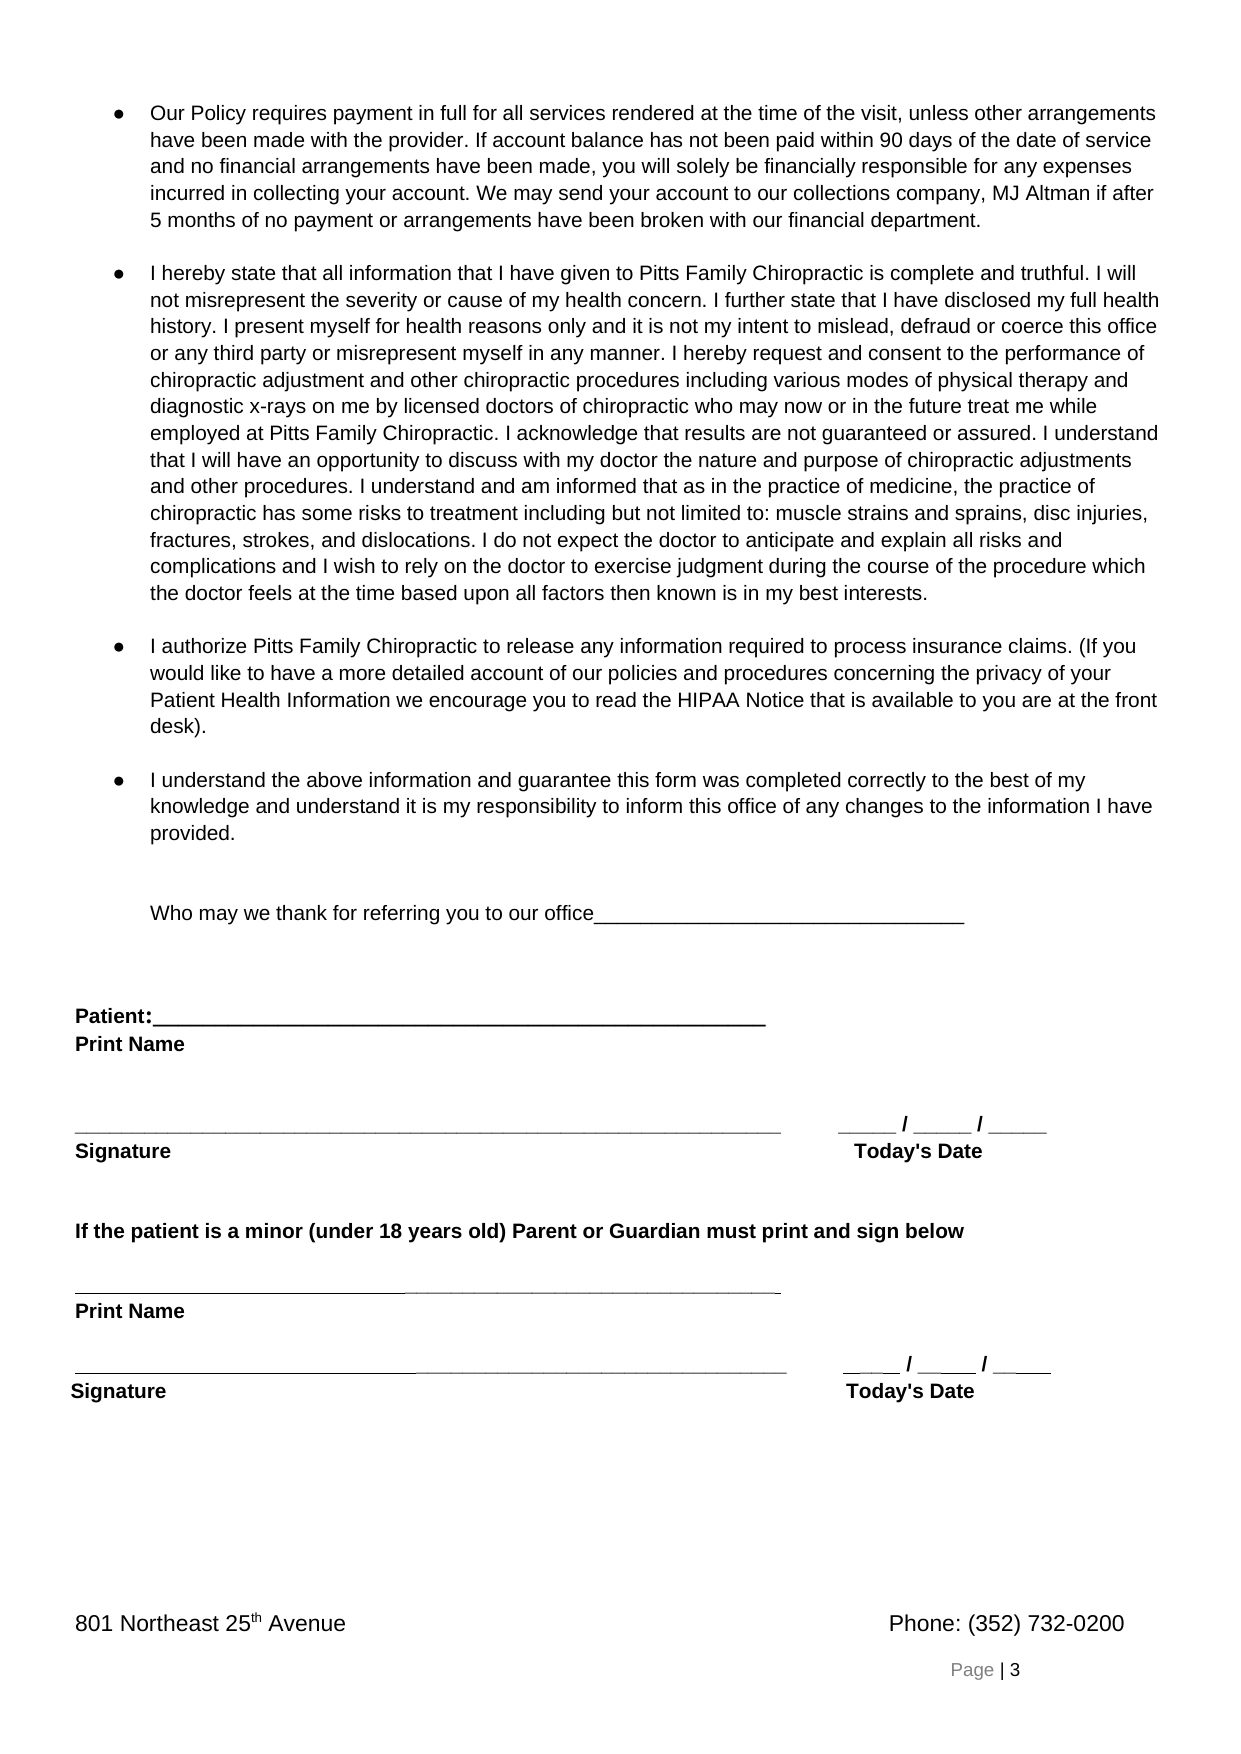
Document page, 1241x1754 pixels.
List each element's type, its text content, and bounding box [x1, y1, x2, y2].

text Patient:_________________________________________________ [75, 1001, 1165, 1029]
table_cell [817, 978, 1188, 1001]
table_header [445, 1380, 817, 1424]
table_cell [444, 978, 817, 1001]
list Who may we thank for referring you to our office________________________________ [112, 901, 1165, 925]
text ________________________________ [75, 1273, 1165, 1296]
table_header [444, 955, 817, 978]
list I authorize Pitts Family Chiropractic to release any information required to process insurance claims. (If you would like to have a more detailed account of our policies and procedures concerning the privacy of your Patient Health Information we encourage you to read the HIPAA Notice that is available to you are at the front desk). [112, 635, 1165, 738]
table_header [817, 955, 1188, 978]
table_cell [70, 1424, 445, 1468]
text Print Name [75, 1033, 1165, 1056]
table_cell [817, 1424, 1188, 1468]
text ________________________________ __ / __ / __ [75, 1353, 1165, 1376]
list Our Policy requires payment in full for all services rendered at the time of the visit, unless other arrangements have been made with the provider. If account balance has not been paid within 90 days of the date of service and no financial arrangements have been made, you will solely be financially responsible for any expenses incurred in collecting your account. We may send your account to our collections company, MJ Altman if after 5 months of no payment or arrangements have been broken with our financial department. [112, 101, 1165, 231]
table_cell [445, 1424, 817, 1468]
text _____________________________________________________________ _____ / _____ / _____ [75, 1113, 1165, 1136]
table_cell [77, 978, 444, 1001]
list I hereby state that all information that I have given to Pitts Family Chiropractic is complete and truthful. I will not misrepresent the severity or cause of my health concern. I further state that I have disclosed my full health history. I present myself for health reasons only and it is not my intent to mislead, defraud or coerce this office or any third party or misrepresent myself in any manner. I hereby request and consent to the performance of chiropractic adjustment and other chiropractic procedures including various modes of physical therapy and diagnostic x-rays on me by licensed doctors of chiropractic who may now or in the future treat me while employed at Pitts Family Chiropractic. I acknowledge that results are not guaranteed or assured. I understand that I will have an opportunity to discuss with my doctor the nature and purpose of chiropractic adjustments and other procedures. I understand and am informed that as in the practice of medicine, the practice of chiropractic has some risks to treatment including but not limited to: muscle strains and sprains, disc injuries, fractures, strokes, and dislocations. I do not expect the doctor to anticipate and explain all risks and complications and I wish to rely on the doctor to exercise judgment during the course of the procedure which the doctor feels at the time based upon all factors then known is in my best interests. [112, 261, 1165, 605]
table_header Today's Date [817, 1380, 1188, 1424]
list I understand the above information and guarantee this form was completed correctly to the best of my knowledge and understand it is my responsibility to inform this office of any changes to the information I have provided. [112, 768, 1165, 845]
table_header [77, 955, 444, 978]
text If the patient is a minor (under 18 years old) Parent or Guardian must print and sign below [75, 1220, 1165, 1243]
text Signature Today's Date [75, 1140, 1165, 1163]
text 801 Northeast 25th Avenue Phone: (352) 732-0200 [75, 1611, 1165, 1636]
table_header Signature [70, 1380, 445, 1424]
text Print Name [75, 1300, 1165, 1323]
